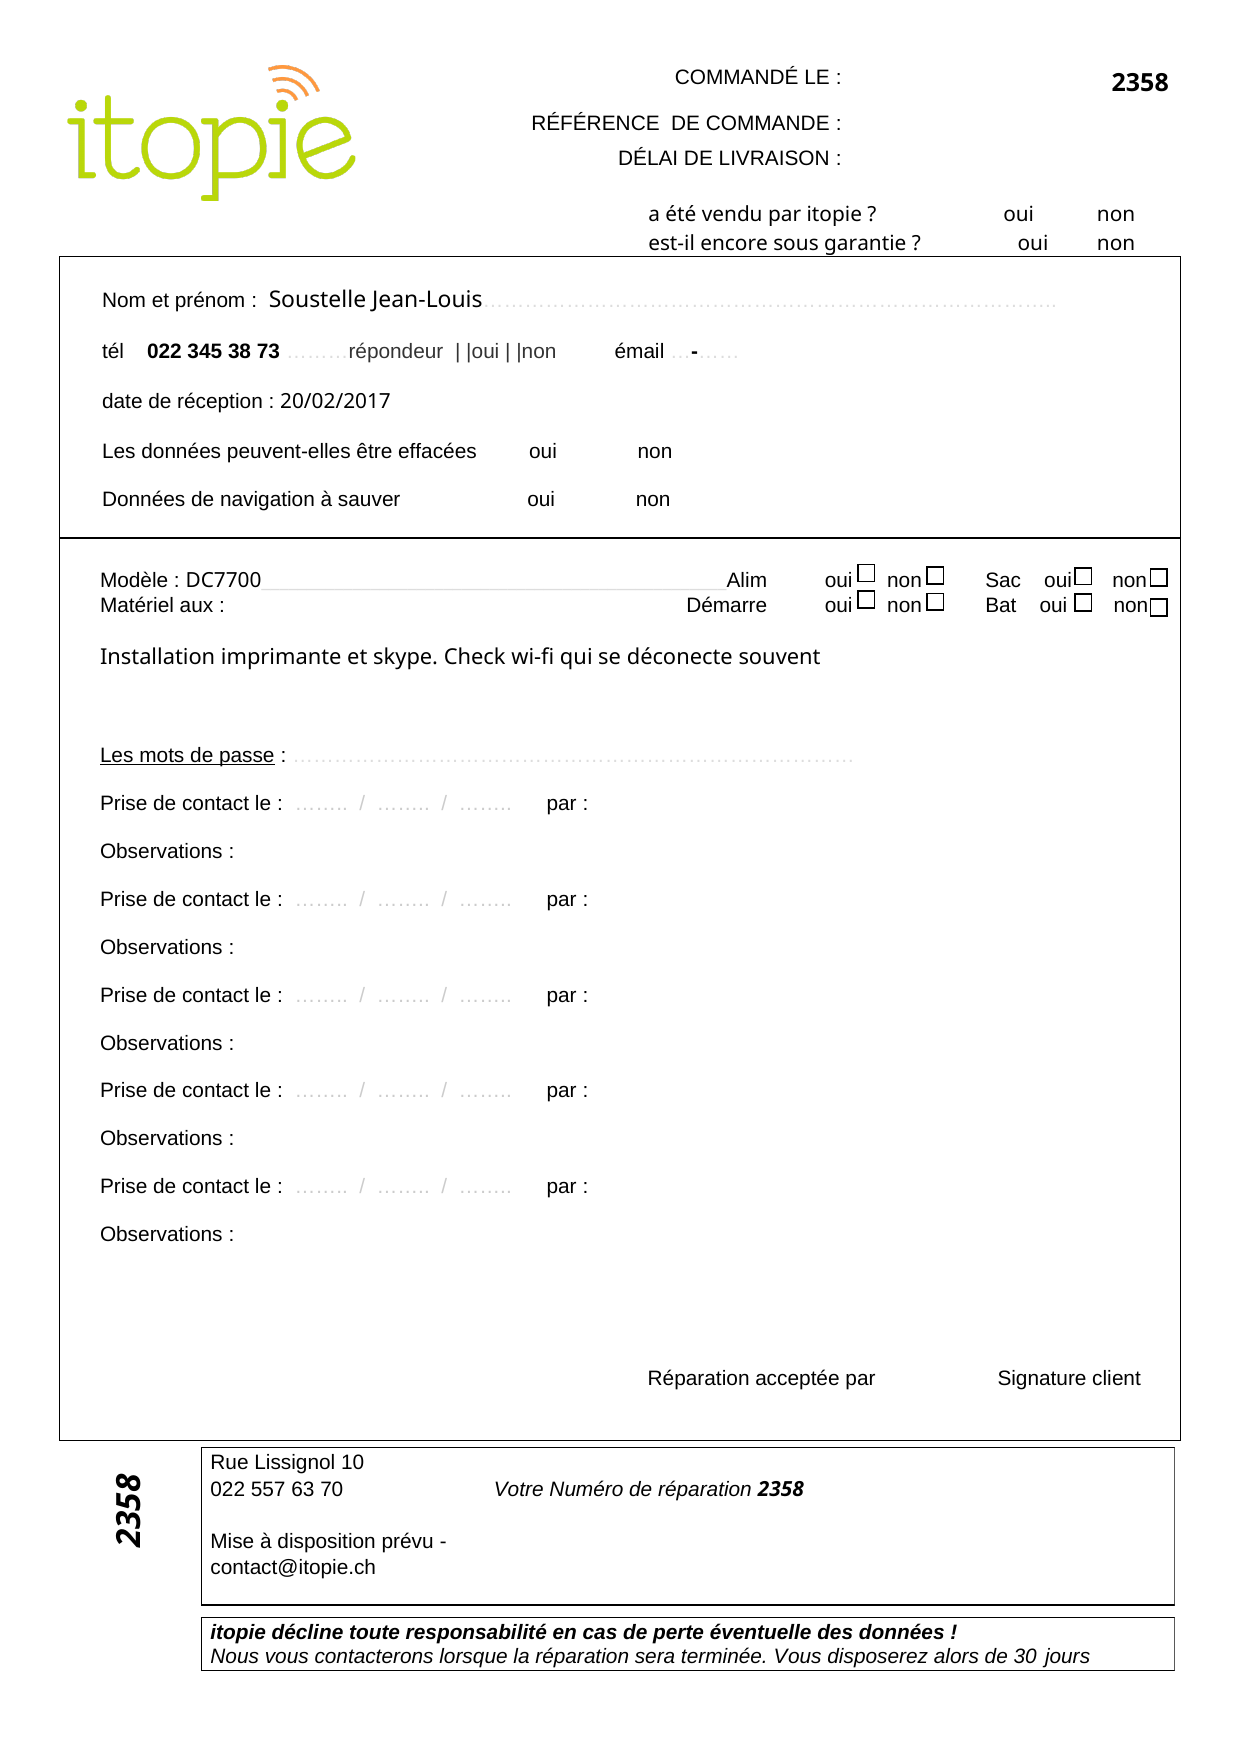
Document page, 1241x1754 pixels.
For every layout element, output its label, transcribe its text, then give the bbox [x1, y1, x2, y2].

text Réparation acceptée par Signature client [60, 1363, 1180, 1390]
text Observations : [60, 836, 1180, 863]
text Observations : [60, 1123, 1180, 1150]
text date de réception : 20/02/2017 [60, 383, 1180, 415]
text Observations : [60, 1027, 1180, 1054]
table_cell DÉLAI DE LIVRAISON : [490, 140, 847, 175]
text Données de navigation à sauver oui non [60, 484, 1180, 511]
table_header 2358 [847, 59, 1180, 104]
text est-il encore sous garantie ? oui non [59, 228, 1181, 256]
text Matériel aux : Démarre oui non Bat oui non [60, 590, 1180, 617]
text tél 022 345 38 73 ………répondeur | |oui | |non émail …-…… [60, 335, 1180, 362]
table_header Rue Lissignol 10 022 557 63 70 Votre Numéro de réparation 2358 Mise à disposition prévu - contact@itopie.ch [195, 1441, 1180, 1611]
text Prise de contact le : …….. / …….. / …….. par : [60, 979, 1180, 1006]
text Modèle : DC7700 Alim oui non Sac oui non [948, 562, 1180, 590]
text Modèle : DC7700 Alim oui non Sac oui non [60, 562, 856, 590]
text Prise de contact le : …….. / …….. / …….. par : [60, 883, 1180, 911]
text Prise de contact le : …….. / …….. / …….. par : [60, 1075, 1180, 1102]
text Nom et prénom : Soustelle Jean-Louis……………………………………………………………………….. [60, 280, 1180, 314]
table_cell [847, 140, 1180, 175]
text Observations : [60, 931, 1180, 958]
text Les données peuvent-elles être effacées oui non [60, 436, 1180, 463]
text Les mots de passe : ……………………………………………………………………… [60, 740, 1180, 767]
text Prise de contact le : …….. / …….. / …….. par : [60, 788, 1180, 815]
text a été vendu par itopie ? oui non [59, 199, 1181, 228]
table_header COMMANDÉ LE : [490, 59, 847, 104]
text Modèle : DC7700 Alim oui non Sac oui non [879, 562, 925, 590]
table_cell itopie décline toute responsabilité en cas de perte éventuelle des données ! Nous vous contacterons lorsque la réparation sera terminée. Vous disposerez alors de 30 jours [195, 1611, 1180, 1677]
table_cell RÉFÉRENCE DE COMMANDE : [490, 105, 847, 140]
picture [67, 65, 356, 201]
table_cell [847, 105, 1180, 140]
text Observations : [60, 1219, 1180, 1246]
text Installation imprimante et skype. Check wi-fi qui se déconecte souvent [60, 638, 1180, 671]
table_header 2358 [59, 1441, 195, 1677]
text Prise de contact le : …….. / …….. / …….. par : [60, 1171, 1180, 1198]
